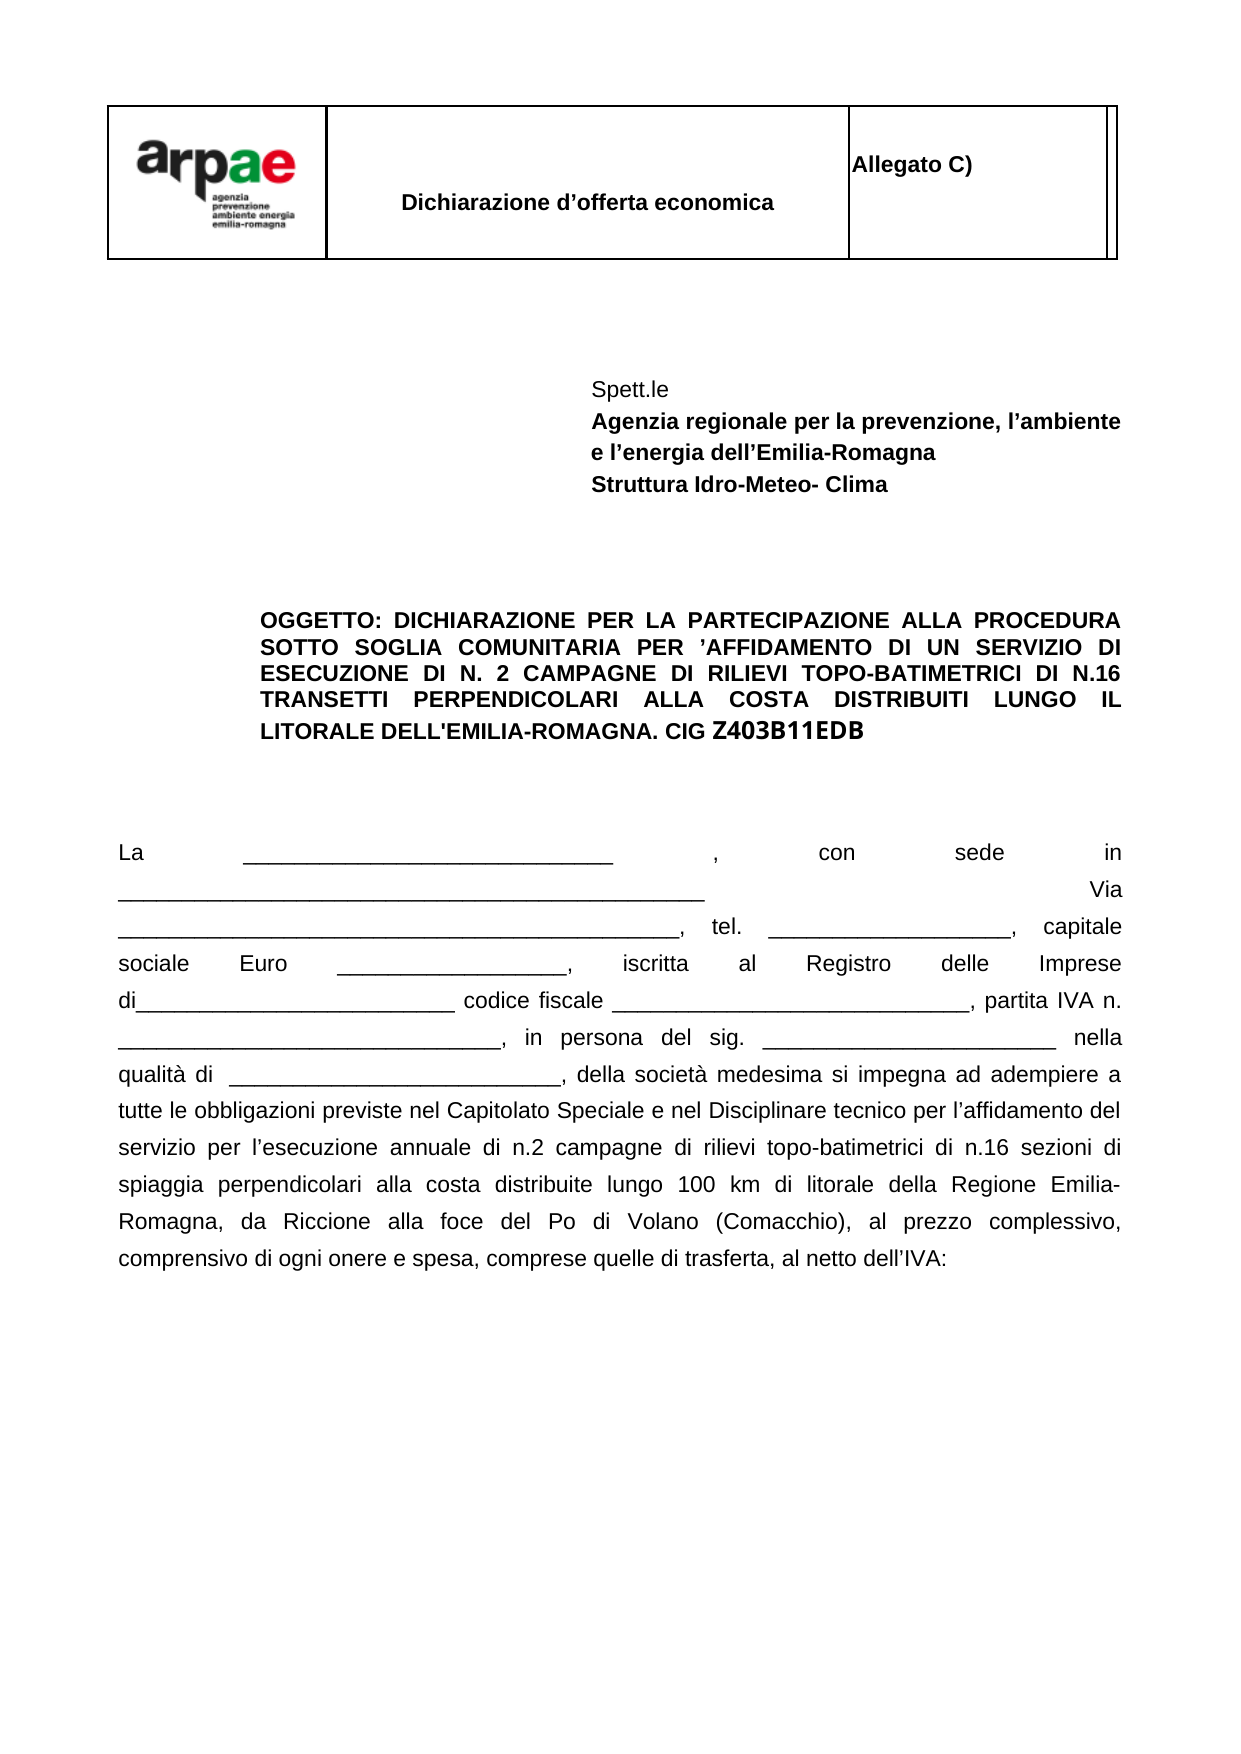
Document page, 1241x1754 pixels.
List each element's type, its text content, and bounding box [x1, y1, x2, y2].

text OGGETTO: DICHIARAZIONE PER LA PARTECIPAZIONE ALLA PROCEDURA SOTTO SOGLIA COMUNITARIA PER ’AFFIDAMENTO DI UN SERVIZIO DI ESECUZIONE DI N. 2 CAMPAGNE DI RILIEVI TOPO-BATIMETRICI DI N.16 TRANSETTI PERPENDICOLARI ALLA COSTA DISTRIBUITI LUNGO IL LITORALE DELL'EMILIA-ROMAGNA. CIG Z403B11EDB [260, 607, 1122, 747]
text Struttura Idro-Meteo- Clima [591, 471, 1122, 497]
picture [132, 129, 302, 236]
text Spett.le [591, 376, 1122, 402]
text La _____________________________ , con sede in ______________________________________________ Via ____________________________________________, tel. ___________________, capitale sociale Euro __________________, iscritta al Registro delle Imprese di_________________________ codice fiscale ____________________________, partita IVA n. ______________________________, in persona del sig. _______________________ nella qualità di __________________________, della società medesima si impegna ad adempiere a tutte le obbligazioni previste nel Capitolato Speciale e nel Disciplinare tecnico per l’affidamento del servizio per l’esecuzione annuale di n.2 campagne di rilievi topo-batimetrici di n.16 sezioni di spiaggia perpendicolari alla costa distribuite lungo 100 km di litorale della Regione Emilia-Romagna, da Riccione alla foce del Po di Volano (Comacchio), al prezzo complessivo, comprensivo di ogni onere e spesa, comprese quelle di trasferta, al netto dell’IVA: [118, 839, 1122, 1271]
text Agenzia regionale per la prevenzione, l’ambiente e l’energia dell’Emilia-Romagna [591, 408, 1122, 466]
